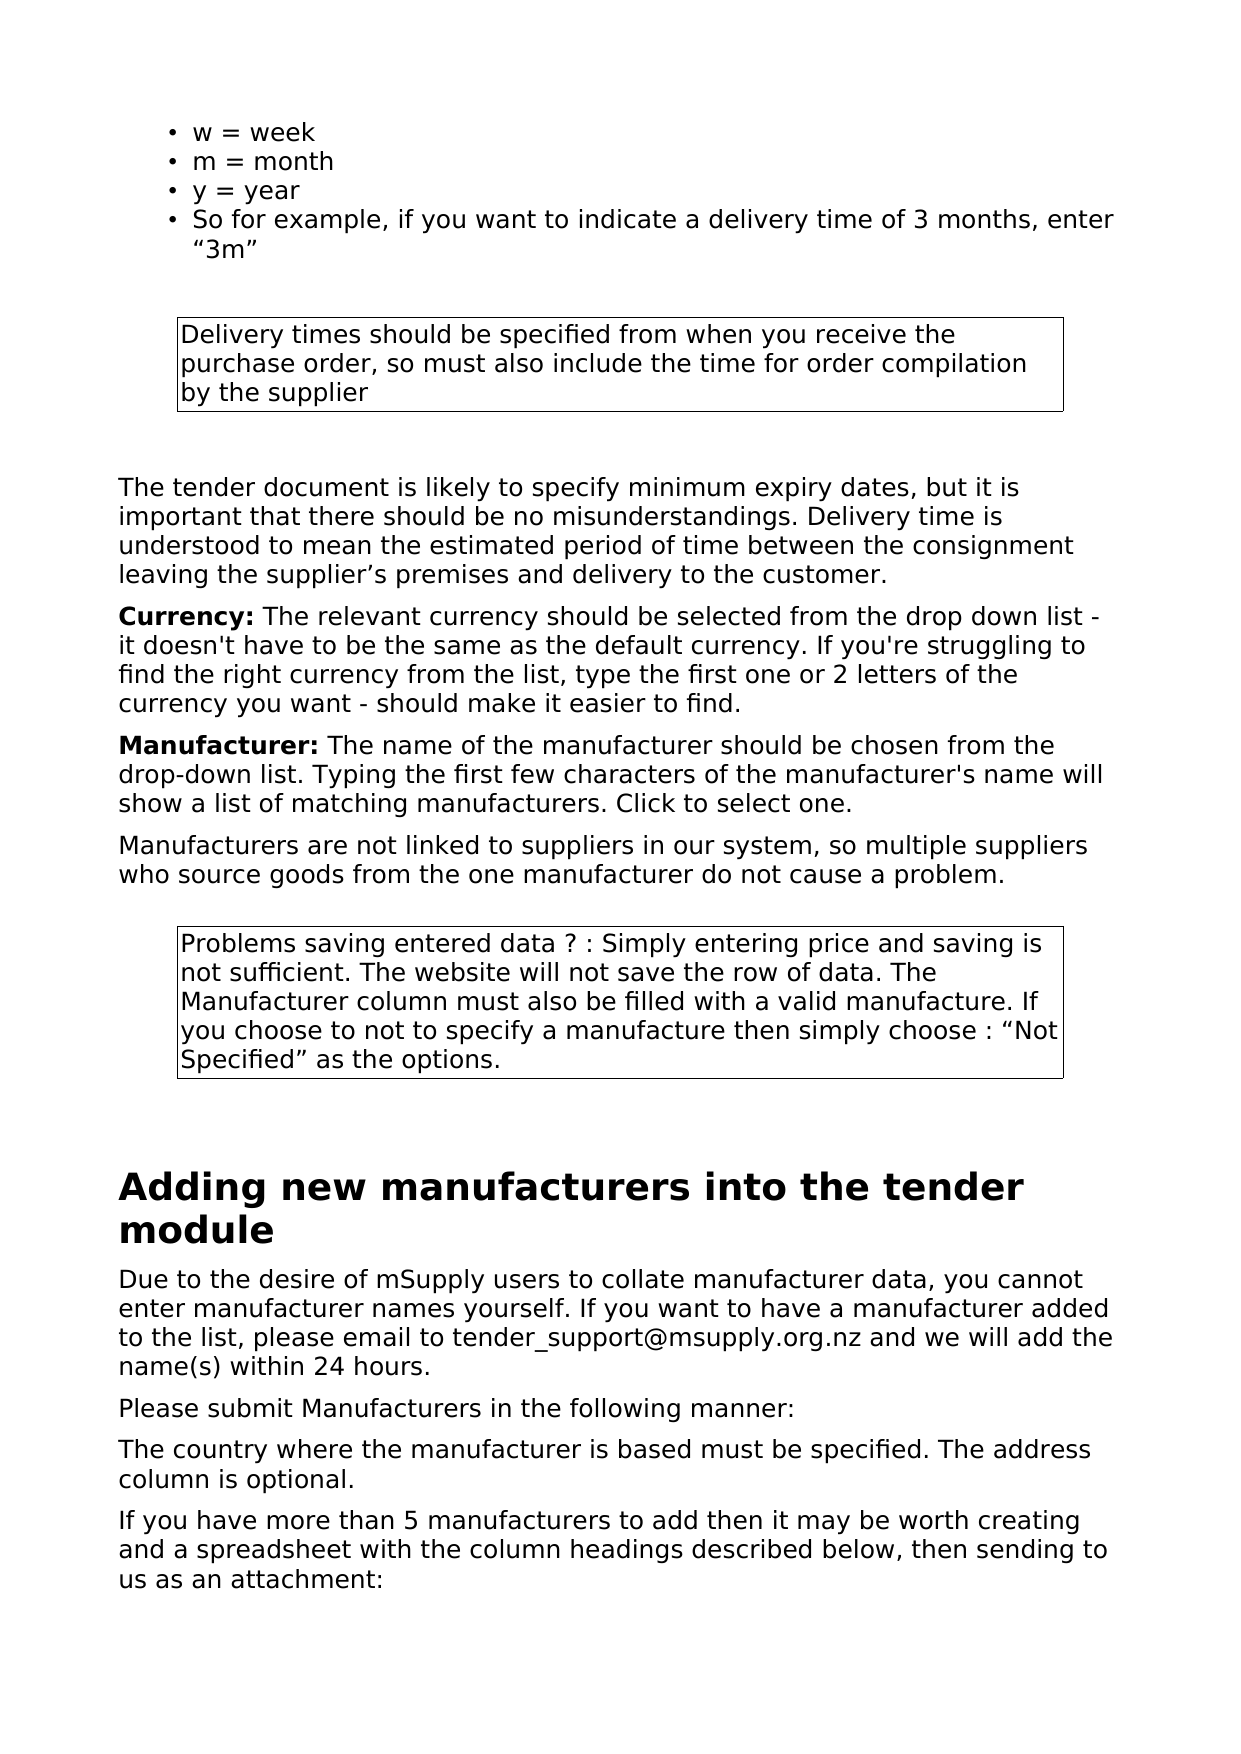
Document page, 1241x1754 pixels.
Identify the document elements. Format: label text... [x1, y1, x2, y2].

list y = year [177, 176, 1122, 206]
text Manufacturers are not linked to suppliers in our system, so multiple suppliers who source goods from the one manufacturer do not cause a problem. [118, 831, 1122, 890]
text Please submit Manufacturers in the following manner: [118, 1394, 1122, 1423]
table_header Delivery times should be specified from when you receive the purchase order, so must also include the time for order compilation by the supplier [178, 318, 1063, 411]
text Currency: The relevant currency should be selected from the drop down list - it doesn't have to be the same as the default currency. If you're struggling to find the right currency from the list, type the first one or 2 letters of the currency you want - should make it easier to find. [118, 602, 1122, 719]
text Manufacturer: The name of the manufacturer should be chosen from the drop-down list. Typing the first few characters of the manufacturer's name will show a list of matching manufacturers. Click to select one. [118, 731, 1122, 819]
text The country where the manufacturer is based must be specified. The address column is optional. [118, 1436, 1122, 1494]
list m = month [177, 147, 1122, 176]
text Due to the desire of mSupply users to collate manufacturer data, you cannot enter manufacturer names yourself. If you want to have a manufacturer added to the list, please email to tender_support@msupply.org.nz and we will add the name(s) within 24 hours. [118, 1265, 1122, 1382]
text The tender document is likely to specify minimum expiry dates, but it is important that there should be no misunderstandings. Delivery time is understood to mean the estimated period of time between the consignment leaving the supplier’s premises and delivery to the customer. [118, 473, 1122, 590]
table_header Problems saving entered data ? : Simply entering price and saving is not sufficient. The website will not save the row of data. The Manufacturer column must also be filled with a valid manufacture. If you choose to not to specify a manufacture then simply choose : “Not Specified” as the options. [178, 927, 1063, 1078]
list w = week [177, 118, 1122, 147]
subtitle Adding new manufacturers into the tender module [118, 1165, 1122, 1252]
list So for example, if you want to indicate a delivery time of 3 months, enter “3m” [177, 206, 1122, 264]
text If you have more than 5 manufacturers to add then it may be worth creating and a spreadsheet with the column headings described below, then sending to us as an attachment: [118, 1507, 1122, 1594]
